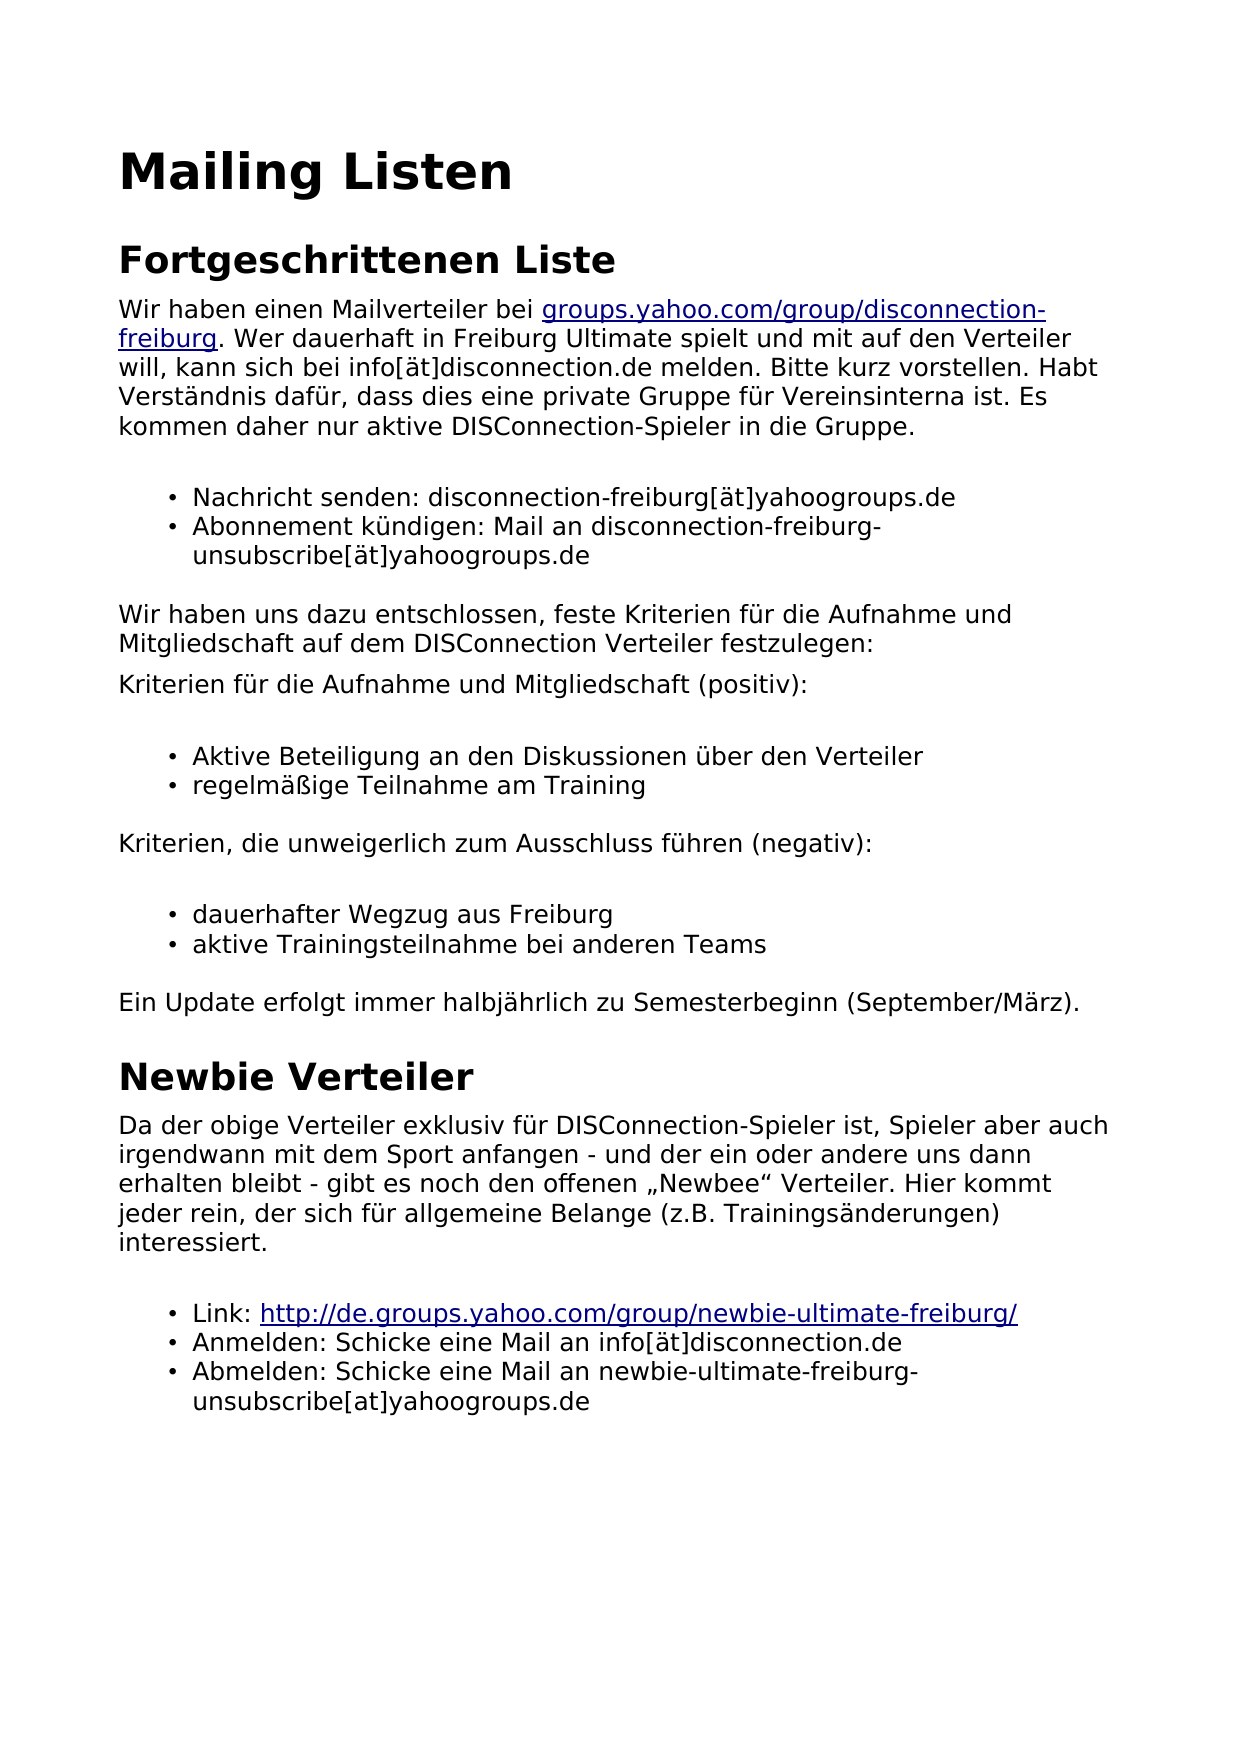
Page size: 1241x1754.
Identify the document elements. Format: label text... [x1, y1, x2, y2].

list Link: http://de.groups.yahoo.com/group/newbie-ultimate-freiburg/ [177, 1299, 1122, 1328]
list aktive Trainingsteilnahme bei anderen Teams [177, 930, 1122, 959]
text Kriterien für die Aufnahme und Mitgliedschaft (positiv): [118, 671, 1122, 700]
subtitle Mailing Listen [118, 143, 1122, 201]
list dauerhafter Wegzug aus Freiburg [177, 901, 1122, 930]
list Abonnement kündigen: Mail an disconnection-freiburg-unsubscribe[ät]yahoogroups.de [177, 512, 1122, 570]
list Nachricht senden: disconnection-freiburg[ät]yahoogroups.de [177, 483, 1122, 512]
text Da der obige Verteiler exklusiv für DISConnection-Spieler ist, Spieler aber auch irgendwann mit dem Sport anfangen - und der ein oder andere uns dann erhalten bleibt - gibt es noch den offenen „Newbee“ Verteiler. Hier kommt jeder rein, der sich für allgemeine Belange (z.B. Trainingsänderungen) interessiert. [118, 1111, 1122, 1257]
text Kriterien, die unweigerlich zum Ausschluss führen (negativ): [118, 829, 1122, 859]
text Ein Update erfolgt immer halbjährlich zu Semesterbeginn (September/März). [118, 988, 1122, 1018]
list regelmäßige Teilnahme am Training [177, 771, 1122, 800]
subtitle Fortgeschrittenen Liste [118, 239, 1122, 282]
list Aktive Beteiligung an den Diskussionen über den Verteiler [177, 742, 1122, 771]
subtitle Newbie Verteiler [118, 1055, 1122, 1099]
list Abmelden: Schicke eine Mail an newbie-ultimate-freiburg-unsubscribe[at]yahoogroups.de [177, 1357, 1122, 1416]
text Wir haben uns dazu entschlossen, feste Kriterien für die Aufnahme und Mitgliedschaft auf dem DISConnection Verteiler festzulegen: [118, 600, 1122, 658]
list Anmelden: Schicke eine Mail an info[ät]disconnection.de [177, 1328, 1122, 1357]
text Wir haben einen Mailverteiler bei groups.yahoo.com/group/disconnection-freiburg. Wer dauerhaft in Freiburg Ultimate spielt und mit auf den Verteiler will, kann sich bei info[ät]disconnection.de melden. Bitte kurz vorstellen. Habt Verständnis dafür, dass dies eine private Gruppe für Vereinsinterna ist. Es kommen daher nur aktive DISConnection-Spieler in die Gruppe. [118, 295, 1122, 441]
